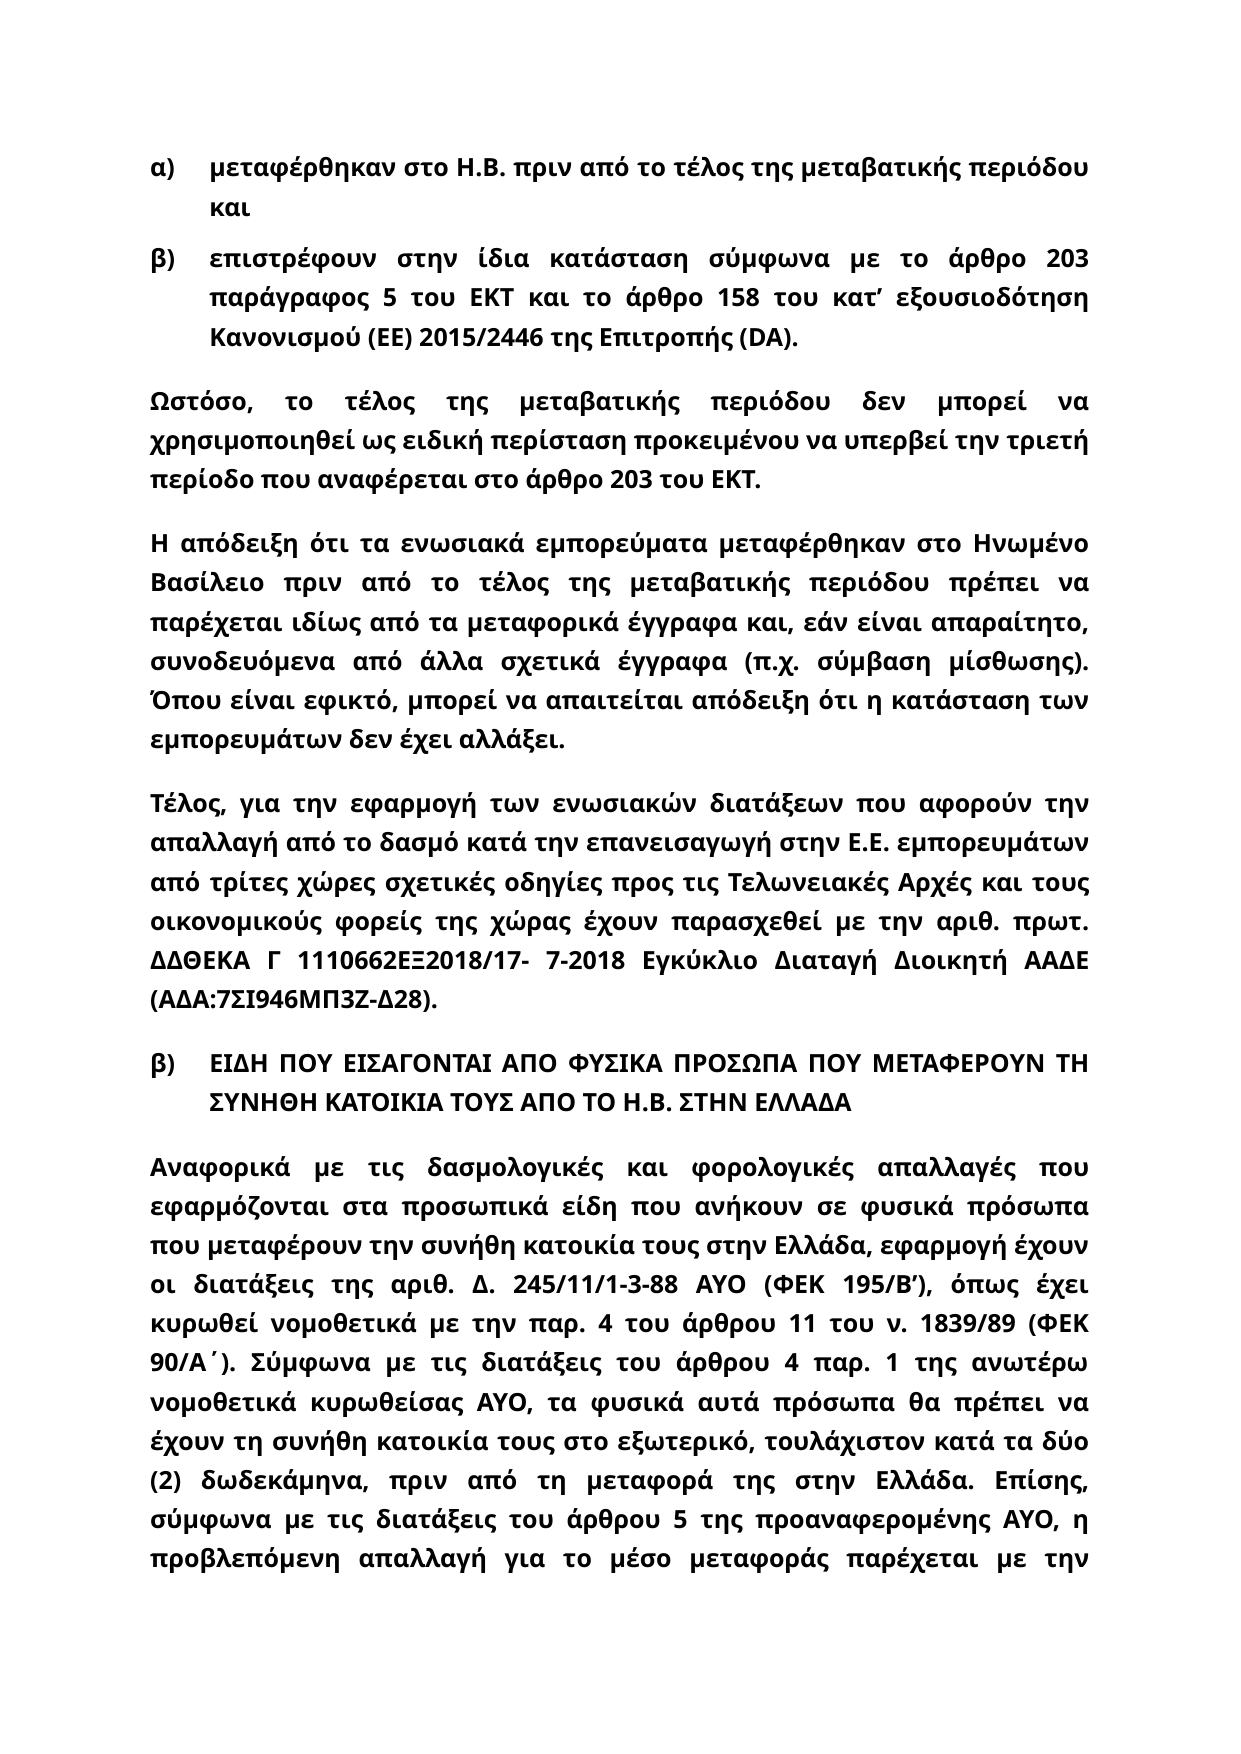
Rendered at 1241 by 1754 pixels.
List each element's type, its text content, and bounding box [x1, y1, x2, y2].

list β) ΕΙΔΗ ΠΟΥ ΕΙΣΑΓΟΝΤΑΙ ΑΠΟ ΦΥΣΙΚΑ ΠΡΟΣΩΠΑ ΠΟΥ ΜΕΤΑΦΕΡΟΥΝ ΤΗ ΣΥΝΗΘΗ ΚΑΤΟΙΚΙΑ ΤΟΥΣ ΑΠΟ ΤΟ Η.Β. ΣΤΗΝ ΕΛΛΑΔΑ [150, 1046, 1090, 1119]
text Τέλος, για την εφαρμογή των ενωσιακών διατάξεων που αφορούν την απαλλαγή από το δασμό κατά την επανεισαγωγή στην Ε.Ε. εμπορευμάτων από τρίτες χώρες σχετικές οδηγίες προς τις Τελωνειακές Αρχές και τους οικονομικούς φορείς της χώρας έχουν παρασχεθεί με την αριθ. πρωτ. ΔΔΘΕΚΑ Γ 1110662ΕΞ2018/17- 7-2018 Εγκύκλιο Διαταγή Διοικητή ΑΑΔΕ (ΑΔΑ:7ΣΙ946ΜΠ3Ζ-Δ28). [150, 786, 1090, 1016]
text Ωστόσο, το τέλος της μεταβατικής περιόδου δεν μπορεί να χρησιμοποιηθεί ως ειδική περίσταση προκειμένου να υπερβεί την τριετή περίοδο που αναφέρεται στο άρθρο 203 του ΕΚΤ. [150, 383, 1090, 496]
list β) επιστρέφουν στην ίδια κατάσταση σύμφωνα με το άρθρο 203 παράγραφος 5 του ΕΚΤ και το άρθρο 158 του κατ’ εξουσιοδότηση Κανονισμού (ΕΕ) 2015/2446 της Επιτροπής (DA). [150, 241, 1090, 353]
text Αναφορικά με τις δασμολογικές και φορολογικές απαλλαγές που εφαρμόζονται στα προσωπικά είδη που ανήκουν σε φυσικά πρόσωπα που μεταφέρουν την συνήθη κατοικία τους στην Ελλάδα, εφαρμογή έχουν οι διατάξεις της αριθ. Δ. 245/11/1-3-88 ΑΥΟ (ΦΕΚ 195/Β’), όπως έχει κυρωθεί νομοθετικά με την παρ. 4 του άρθρου 11 του ν. 1839/89 (ΦΕΚ 90/Α΄). Σύμφωνα με τις διατάξεις του άρθρου 4 παρ. 1 της ανωτέρω νομοθετικά κυρωθείσας ΑΥΟ, τα φυσικά αυτά πρόσωπα θα πρέπει να έχουν τη συνήθη κατοικία τους στο εξωτερικό, τουλάχιστον κατά τα δύο (2) δωδεκάμηνα, πριν από τη μεταφορά της στην Ελλάδα. Επίσης, σύμφωνα με τις διατάξεις του άρθρου 5 της προαναφερομένης ΑΥΟ, η προβλεπόμενη απαλλαγή για το μέσο μεταφοράς παρέχεται με την [150, 1149, 1090, 1575]
list α) μεταφέρθηκαν στο Η.Β. πριν από το τέλος της μεταβατικής περιόδου και [150, 150, 1090, 223]
text Η απόδειξη ότι τα ενωσιακά εμπορεύματα μεταφέρθηκαν στο Ηνωμένο Βασίλειο πριν από το τέλος της μεταβατικής περιόδου πρέπει να παρέχεται ιδίως από τα μεταφορικά έγγραφα και, εάν είναι απαραίτητο, συνοδευόμενα από άλλα σχετικά έγγραφα (π.χ. σύμβαση μίσθωσης). Όπου είναι εφικτό, μπορεί να απαιτείται απόδειξη ότι η κατάσταση των εμπορευμάτων δεν έχει αλλάξει. [150, 526, 1090, 756]
